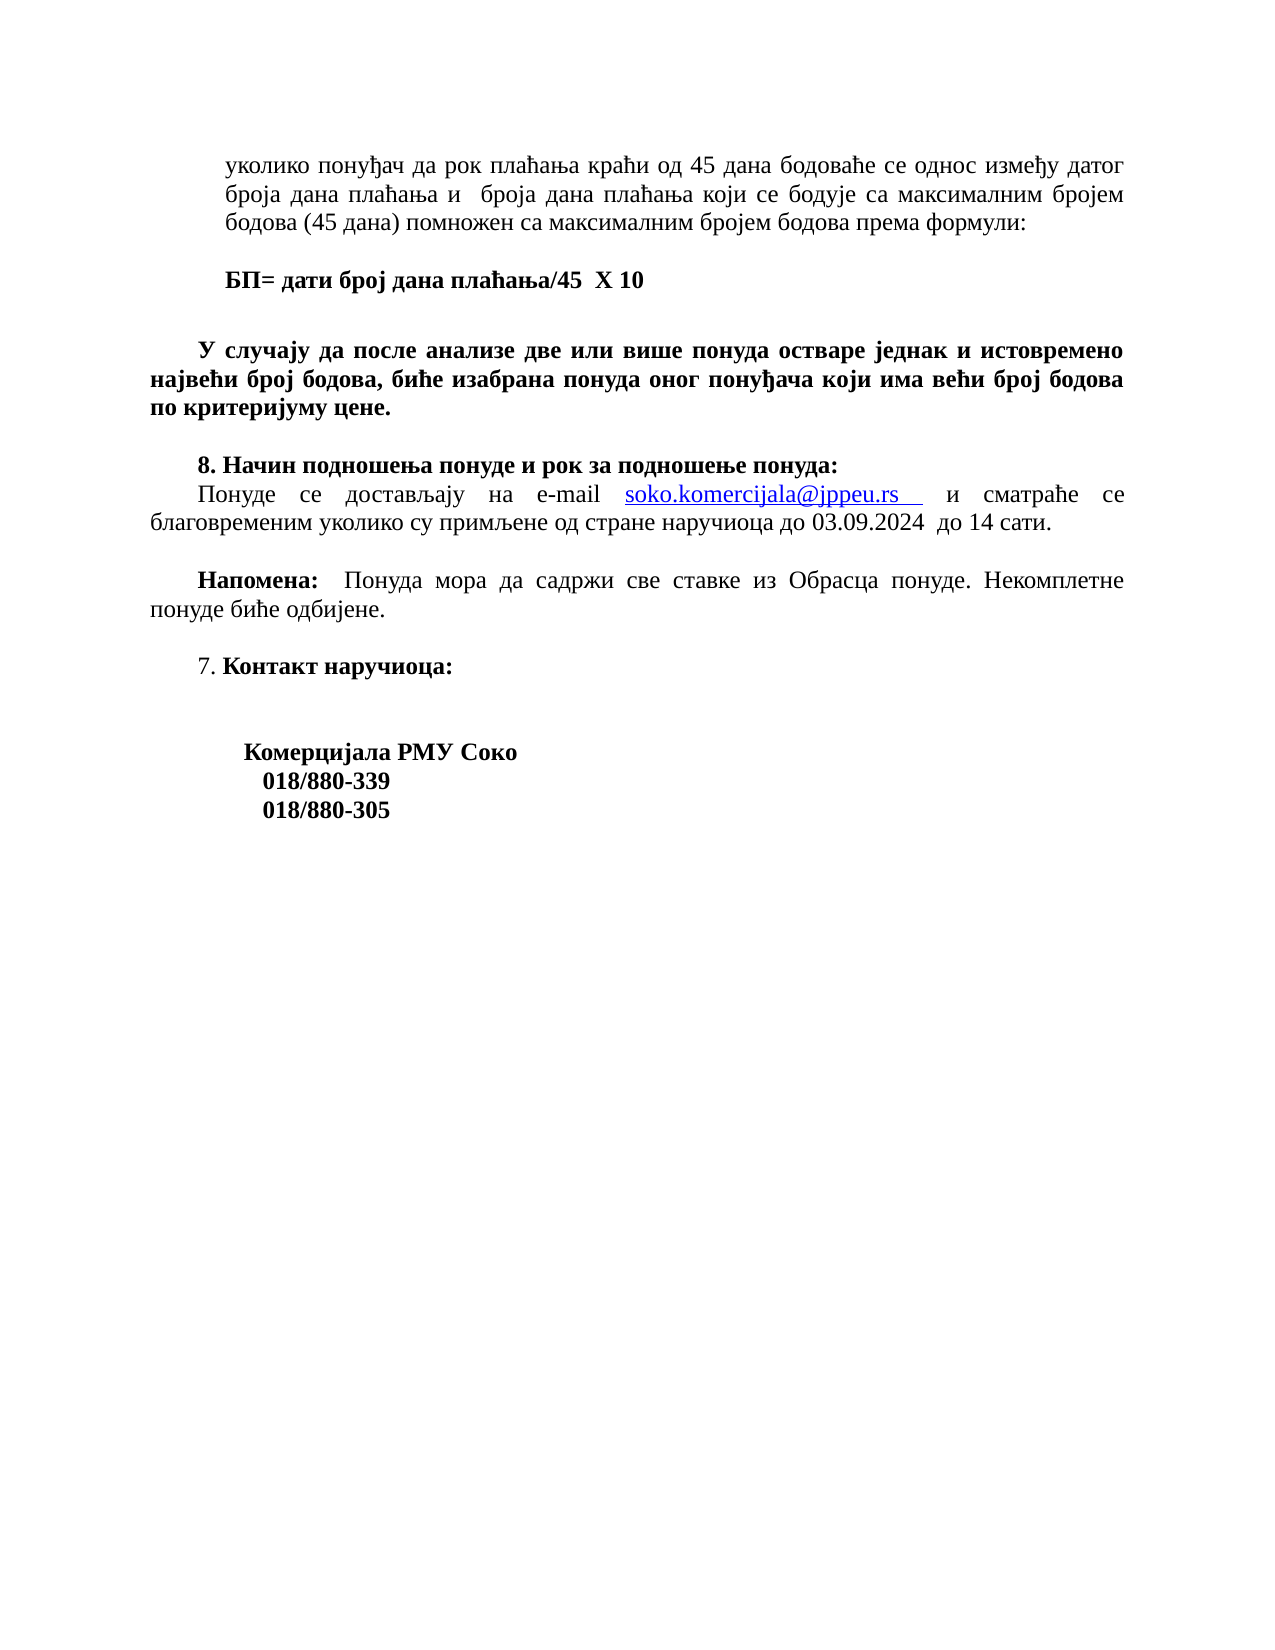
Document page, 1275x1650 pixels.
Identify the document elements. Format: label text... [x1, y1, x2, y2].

text У случају да после анализе две или више понуда остваре једнак и истовремено највећи број бодова, биће изабрана понуда оног понуђача који има већи број бодова по критеријуму цене. [150, 335, 1125, 421]
text 8. Начин подношења понуде и рок за подношење понуда: [150, 450, 1125, 479]
text 018/880-305 [225, 795, 1125, 824]
text Напомена: Понуда мора да садржи све ставке из Обрасца понуде. Некомплетне понуде биће одбијене. [150, 565, 1125, 622]
text БП= дати број дана плаћања/45 X 10 [225, 265, 1125, 294]
text уколико понуђач да рок плаћања краћи од 45 дана бодоваће се однос између датог броја дана плаћања и броја дана плаћања који се бодује са максималним бројем бодова (45 дана) помножен са максималним бројем бодова према формули: [225, 150, 1125, 236]
list Контакт наручиоца: [150, 651, 1125, 680]
text Понуде се достављају на e-mail soko.komercijala@jppeu.rs и сматрaће се благовременим уколико су примљене од стране наручиоца до 03.09.2024 до 14 сати. [150, 479, 1125, 536]
text Комерцијала РМУ Соко [225, 737, 1125, 766]
text 018/880-339 [225, 766, 1125, 795]
